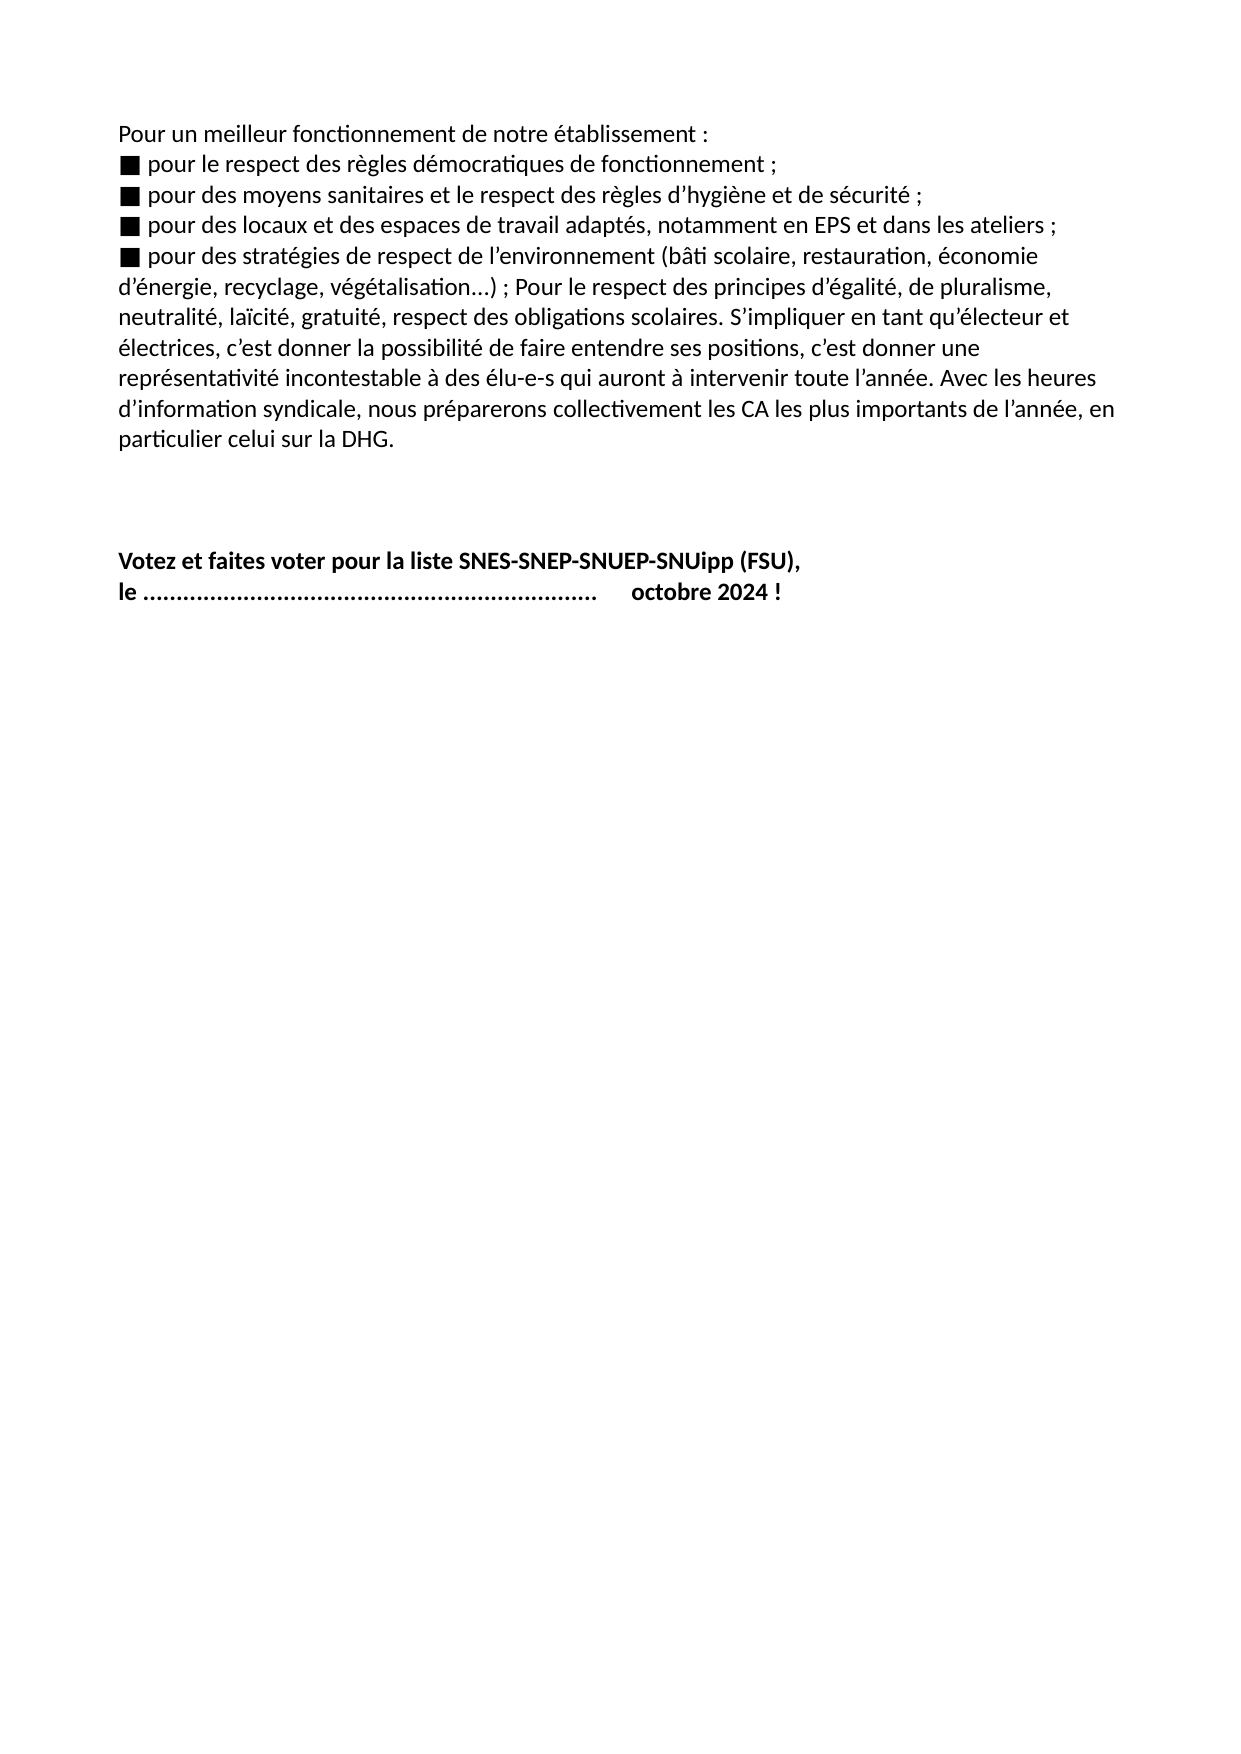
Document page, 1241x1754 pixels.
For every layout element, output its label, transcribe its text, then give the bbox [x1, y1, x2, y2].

text ■ pour des moyens sanitaires et le respect des règles d’hygiène et de sécurité ; [118, 179, 1122, 210]
text ■ pour des locaux et des espaces de travail adaptés, notamment en EPS et dans les ateliers ; [118, 210, 1122, 240]
text Pour un meilleur fonctionnement de notre établissement : [118, 118, 1122, 149]
text ■ pour des stratégies de respect de l’environnement (bâti ­scolaire, restauration, économie d’énergie, recyclage, végétalisation...) ; Pour le respect des principes d’égalité, de pluralisme, neutralité, laïcité, gratuité, respect des obligations scolaires. S’impliquer en tant qu’électeur et électrices, c’est donner la ­possibilité de faire entendre ses positions, c’est donner une représentativité incontestable à des élu-e-s qui auront à ­intervenir toute l’année. Avec les heures d’information syndicale, nous préparerons ­collectivement les CA les plus importants de l’année, en ­particulier celui sur la DHG. [118, 240, 1122, 454]
text Votez et faites voter pour la liste SNES-SNEP-SNUEP-SNUipp (FSU), le .................................................................... octobre 2024 ! [118, 545, 1122, 606]
text ■ pour le respect des règles démocratiques de fonctionnement ; [118, 149, 1122, 179]
